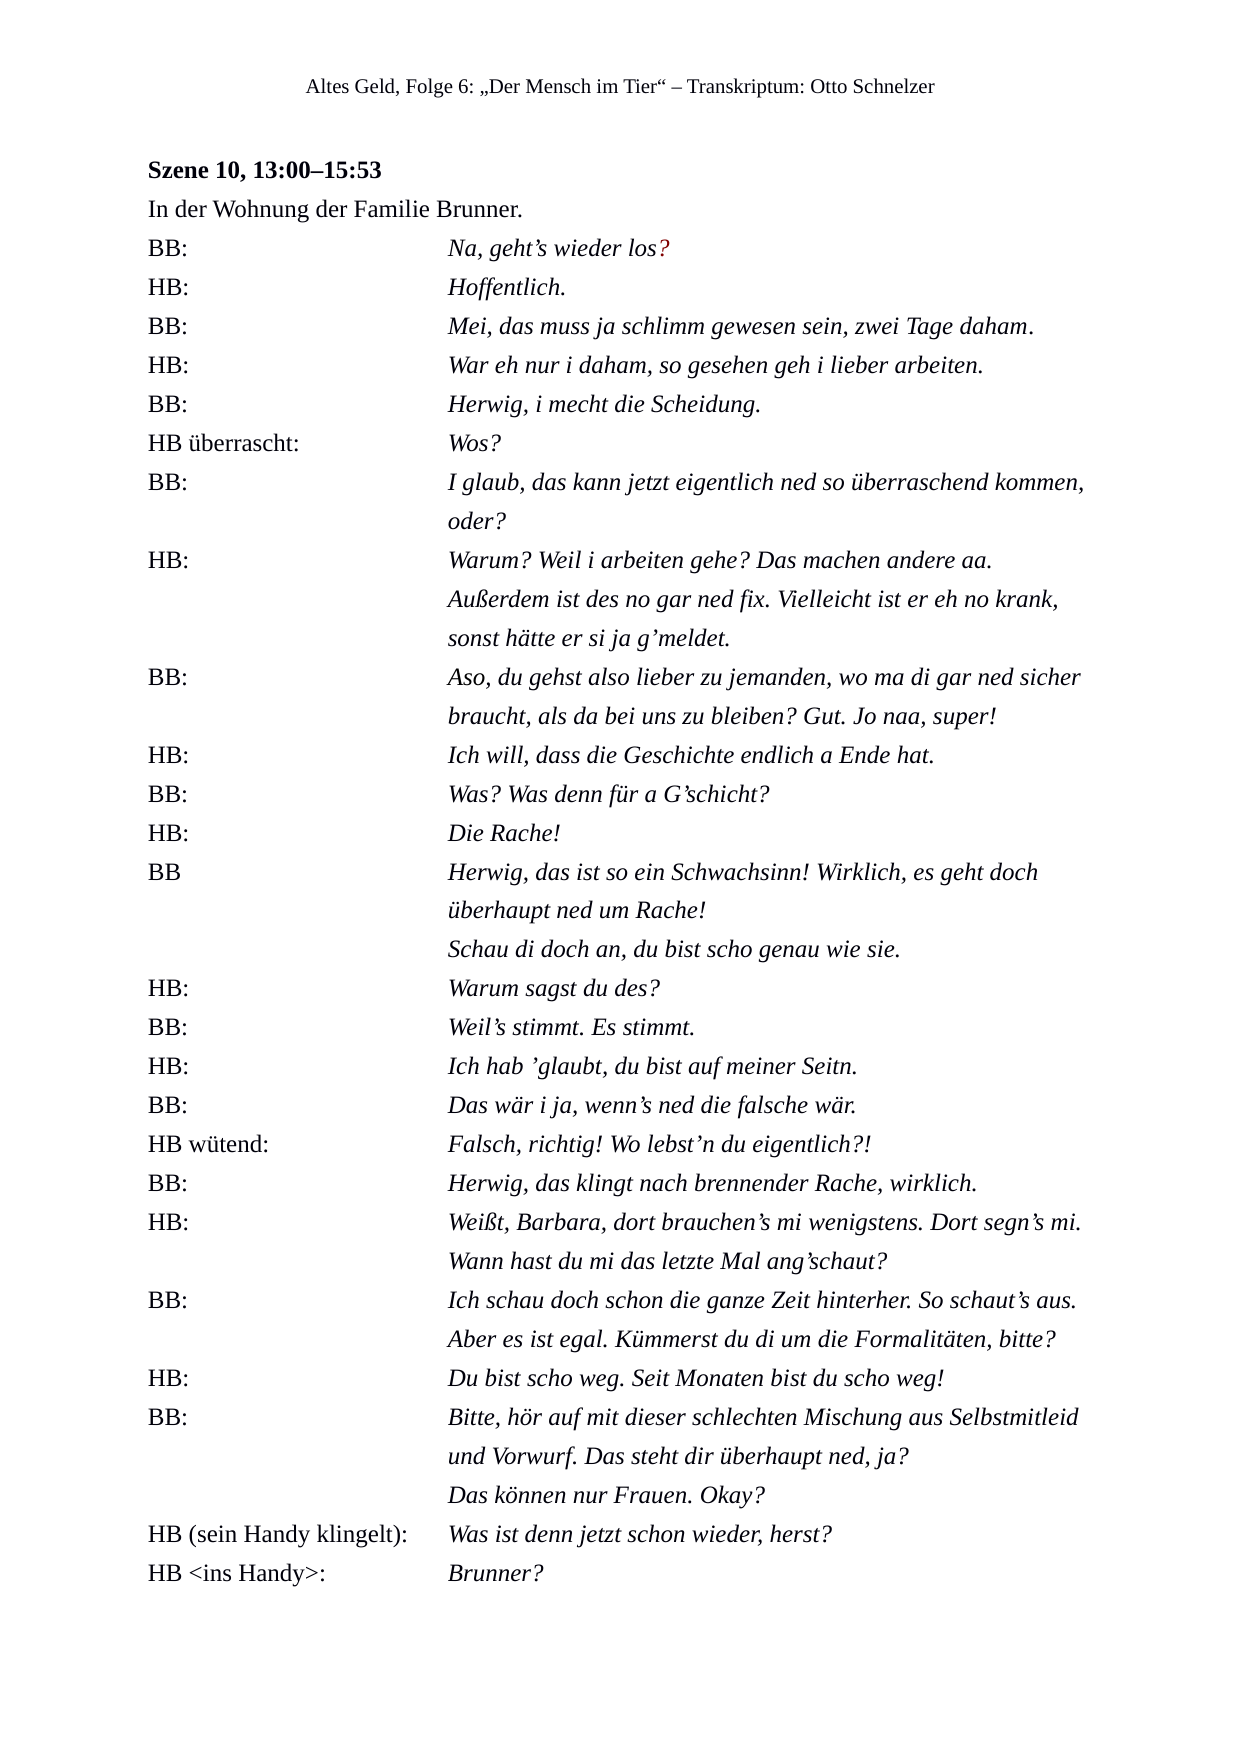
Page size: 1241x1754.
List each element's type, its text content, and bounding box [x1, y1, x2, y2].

text Das können nur Frauen. Okay? [148, 1472, 1093, 1511]
text Szene 10, 13:00–15:53 [148, 148, 1093, 187]
text HB: Die Rache! [148, 810, 1093, 849]
text HB: Du bist scho weg. Seit Monaten bist du scho weg! [148, 1355, 1093, 1394]
text HB <ins Handy>: Brunner? [148, 1550, 1093, 1589]
text HB: Weißt, Barbara, dort brauchen’s mi wenigstens. Dort segn’s mi. Wann hast du mi das letzte Mal ang’schaut? [148, 1199, 1093, 1277]
text In der Wohnung der Familie Brunner. [148, 187, 1093, 226]
text BB: Das wär i ja, wenn’s ned die falsche wär. [148, 1083, 1093, 1122]
text BB: Bitte, hör auf mit dieser schlechten Mischung aus Selbstmitleid und Vorwurf. Das steht dir überhaupt ned, ja? [148, 1394, 1093, 1472]
text Schau di doch an, du bist scho genau wie sie. [148, 927, 1093, 966]
text HB: Hoffentlich. [148, 264, 1093, 303]
text HB: Ich hab ’glaubt, du bist auf meiner Seitn. [148, 1044, 1093, 1083]
text HB: War eh nur i daham, so gesehen geh i lieber arbeiten. [148, 342, 1093, 381]
text HB (sein Handy klingelt): Was ist denn jetzt schon wieder, herst? [148, 1511, 1093, 1550]
text BB: Herwig, i mecht die Scheidung. [148, 381, 1093, 420]
text HB: Ich will, dass die Geschichte endlich a Ende hat. [148, 732, 1093, 771]
text HB wütend: Falsch, richtig! Wo lebst’n du eigentlich?! [148, 1122, 1093, 1161]
text BB: Na, geht’s wieder los? [148, 226, 1093, 264]
text BB: Was? Was denn für a G’schicht? [148, 771, 1093, 810]
text HB: Warum sagst du des? [148, 966, 1093, 1005]
text BB: Mei, das muss ja schlimm gewesen sein, zwei Tage daham. [148, 303, 1093, 342]
text HB überrascht: Wos? [148, 420, 1093, 459]
text BB: Weil’s stimmt. Es stimmt. [148, 1005, 1093, 1044]
text HB: Warum? Weil i arbeiten gehe? Das machen andere aa. Außerdem ist des no gar ned fix. Vielleicht ist er eh no krank, sonst hätte er si ja g’meldet. [148, 537, 1093, 654]
text BB: Herwig, das klingt nach brennender Rache, wirklich. [148, 1161, 1093, 1199]
text BB: I glaub, das kann jetzt eigentlich ned so überraschend kommen, oder? [148, 459, 1093, 537]
text BB: Ich schau doch schon die ganze Zeit hinterher. So schaut’s aus. Aber es ist egal. Kümmerst du di um die Formalitäten, bitte? [148, 1277, 1093, 1355]
text BB Herwig, das ist so ein Schwachsinn! Wirklich, es geht doch überhaupt ned um Rache! [148, 849, 1093, 927]
text BB: Aso, du gehst also lieber zu jemanden, wo ma di gar ned sicher braucht, als da bei uns zu bleiben? Gut. Jo naa, super! [148, 654, 1093, 732]
